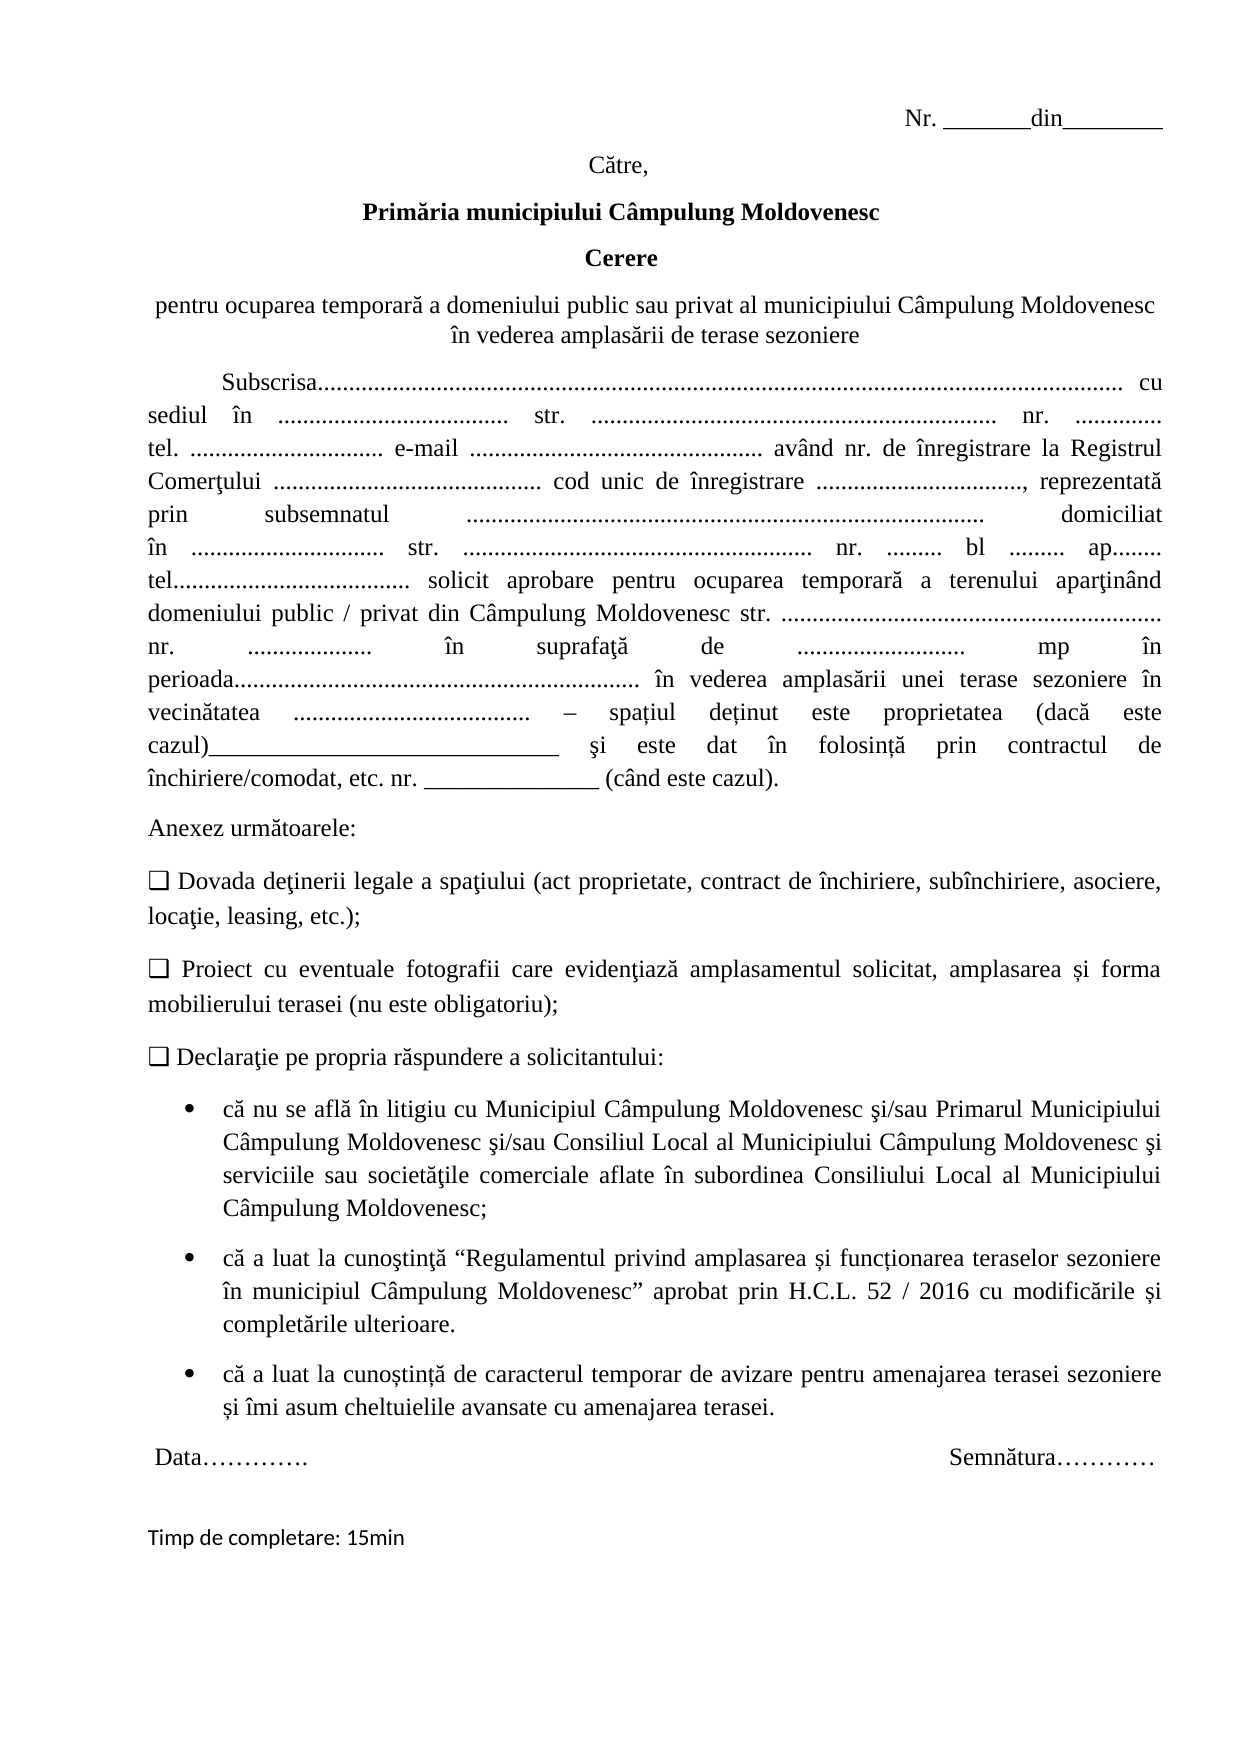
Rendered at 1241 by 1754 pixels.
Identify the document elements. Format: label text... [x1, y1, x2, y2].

text ❑ Declaraţie pe propria răspundere a solicitantului: [148, 1039, 1162, 1073]
list că nu se află în litigiu cu Municipiul Câmpulung Moldovenesc şi/sau Primarul Municipiului Câmpulung Moldovenesc şi/sau Consiliul Local al Municipiului Câmpulung Moldovenesc şi serviciile sau societăţile comerciale aflate în subordinea Consiliului Local al Municipiului Câmpulung Moldovenesc; [185, 1094, 1162, 1222]
list că a luat la cunoştinţă “Regulamentul privind amplasarea și funcționarea teraselor sezoniere în municipiul Câmpulung Moldovenesc” aprobat prin H.C.L. 52 / 2016 cu modificările și completările ulterioare. [185, 1243, 1162, 1338]
text pentru ocuparea temporară a domeniului public sau privat al municipiului Câmpulung Moldovenesc în vederea amplasării de terase sezoniere [148, 290, 1162, 349]
text ❑ Proiect cu eventuale fotografii care evidenţiază amplasamentul solicitat, amplasarea și forma mobilierului terasei (nu este obligatoriu); [148, 951, 1162, 1018]
text Către, [148, 150, 1094, 178]
text Subscrisa................................................................................................................................. cu sediul în ..................................... str. ................................................................. nr. .............. tel. ............................... e-mail ............................................... având nr. de înregistrare la Registrul Comerţului ........................................... cod unic de înregistrare ................................., reprezentată prin subsemnatul ................................................................................... domiciliat în ............................... str. ........................................................ nr. ......... bl ......... ap........ tel...................................... solicit aprobare pentru ocuparea temporară a terenului aparţinând domeniului public / privat din Câmpulung Moldovenesc str. ............................................................. nr. .................... în suprafaţă de ........................... mp în perioada................................................................. în vederea amplasării unei terase sezoniere în vecinătatea ...................................... – spațiul deținut este proprietatea (dacă este cazul)____________________________ şi este dat în folosință prin contractul de închiriere/comodat, etc. nr. ______________ (când este cazul). [148, 367, 1162, 792]
text Anexez următoarele: [148, 813, 1162, 842]
list că a luat la cunoștință de caracterul temporar de avizare pentru amenajarea terasei sezoniere și îmi asum cheltuielile avansate cu amenajarea terasei. [185, 1359, 1162, 1421]
text Timp de completare: 15min [148, 1523, 1162, 1551]
text Nr. _______din________ [148, 103, 1162, 132]
text ❑ Dovada deţinerii legale a spaţiului (act proprietate, contract de închiriere, subînchiriere, asociere, locaţie, leasing, etc.); [148, 863, 1162, 930]
text Data…………. Semnătura………… [148, 1442, 1162, 1503]
text Primăria municipiului Câmpulung Moldovenesc [148, 197, 1094, 225]
text Cerere [148, 243, 1094, 272]
